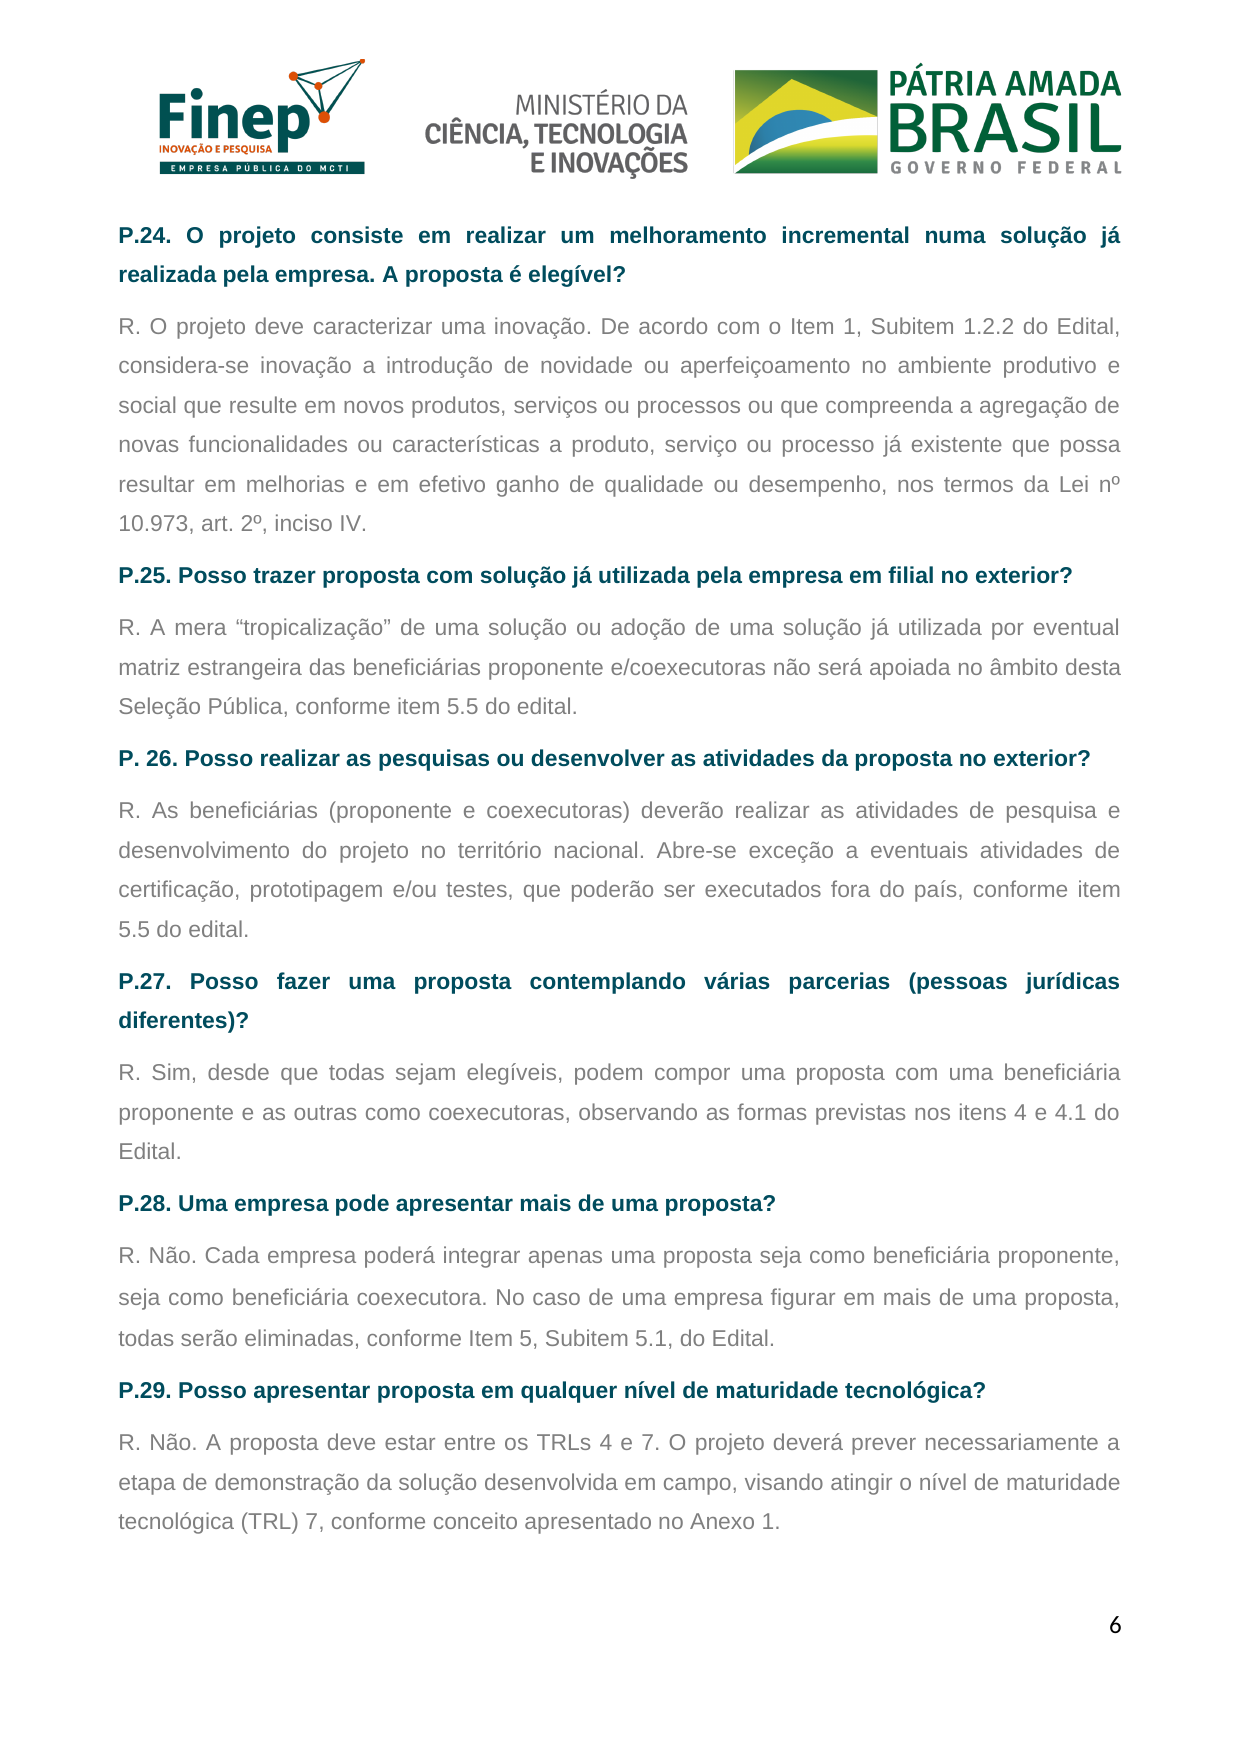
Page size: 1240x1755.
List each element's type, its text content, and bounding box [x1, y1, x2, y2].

text P.28. Uma empresa pode apresentar mais de uma proposta? [118, 1190, 1121, 1216]
text P.25. Posso trazer proposta com solução já utilizada pela empresa em filial no exterior? [118, 562, 1121, 589]
text P. 26. Posso realizar as pesquisas ou desenvolver as atividades da proposta no exterior? [118, 745, 1121, 772]
text R. Sim, desde que todas sejam elegíveis, podem compor uma proposta com uma beneficiária proponente e as outras como coexecutoras, observando as formas previstas nos itens 4 e 4.1 do Edital. [118, 1059, 1121, 1164]
text P.29. Posso apresentar proposta em qualquer nível de maturidade tecnológica? [118, 1377, 1121, 1403]
text R. Não. A proposta deve estar entre os TRLs 4 e 7. O projeto deverá prever necessariamente a etapa de demonstração da solução desenvolvida em campo, visando atingir o nível de maturidade tecnológica (TRL) 7, conforme conceito apresentado no Anexo 1. [118, 1429, 1121, 1534]
text R. As beneficiárias (proponente e coexecutoras) deverão realizar as atividades de pesquisa e desenvolvimento do projeto no território nacional. Abre-se exceção a eventuais atividades de certificação, prototipagem e/ou testes, que poderão ser executados fora do país, conforme item 5.5 do edital. [118, 797, 1121, 942]
text P.27. Posso fazer uma proposta contemplando várias parcerias (pessoas jurídicas diferentes)? [118, 968, 1121, 1033]
text R. O projeto deve caracterizar uma inovação. De acordo com o Item 1, Subitem 1.2.2 do Edital, considera-se inovação a introdução de novidade ou aperfeiçoamento no ambiente produtivo e social que resulte em novos produtos, serviços ou processos ou que compreenda a agregação de novas funcionalidades ou características a produto, serviço ou processo já existente que possa resultar em melhorias e em efetivo ganho de qualidade ou desempenho, nos termos da Lei nº 10.973, art. 2º, inciso IV. [118, 313, 1121, 537]
text P.24. O projeto consiste em realizar um melhoramento incremental numa solução já realizada pela empresa. A proposta é elegível? [118, 222, 1121, 287]
text R. A mera “tropicalização” de uma solução ou adoção de uma solução já utilizada por eventual matriz estrangeira das beneficiárias proponente e/coexecutoras não será apoiada no âmbito desta Seleção Pública, conforme item 5.5 do edital. [118, 614, 1121, 720]
text R. Não. Cada empresa poderá integrar apenas uma proposta seja como beneficiária proponente, seja como beneficiária coexecutora. No caso de uma empresa figurar em mais de uma proposta, todas serão eliminadas, conforme Item 5, Subitem 5.1, do Edital. [118, 1242, 1121, 1352]
